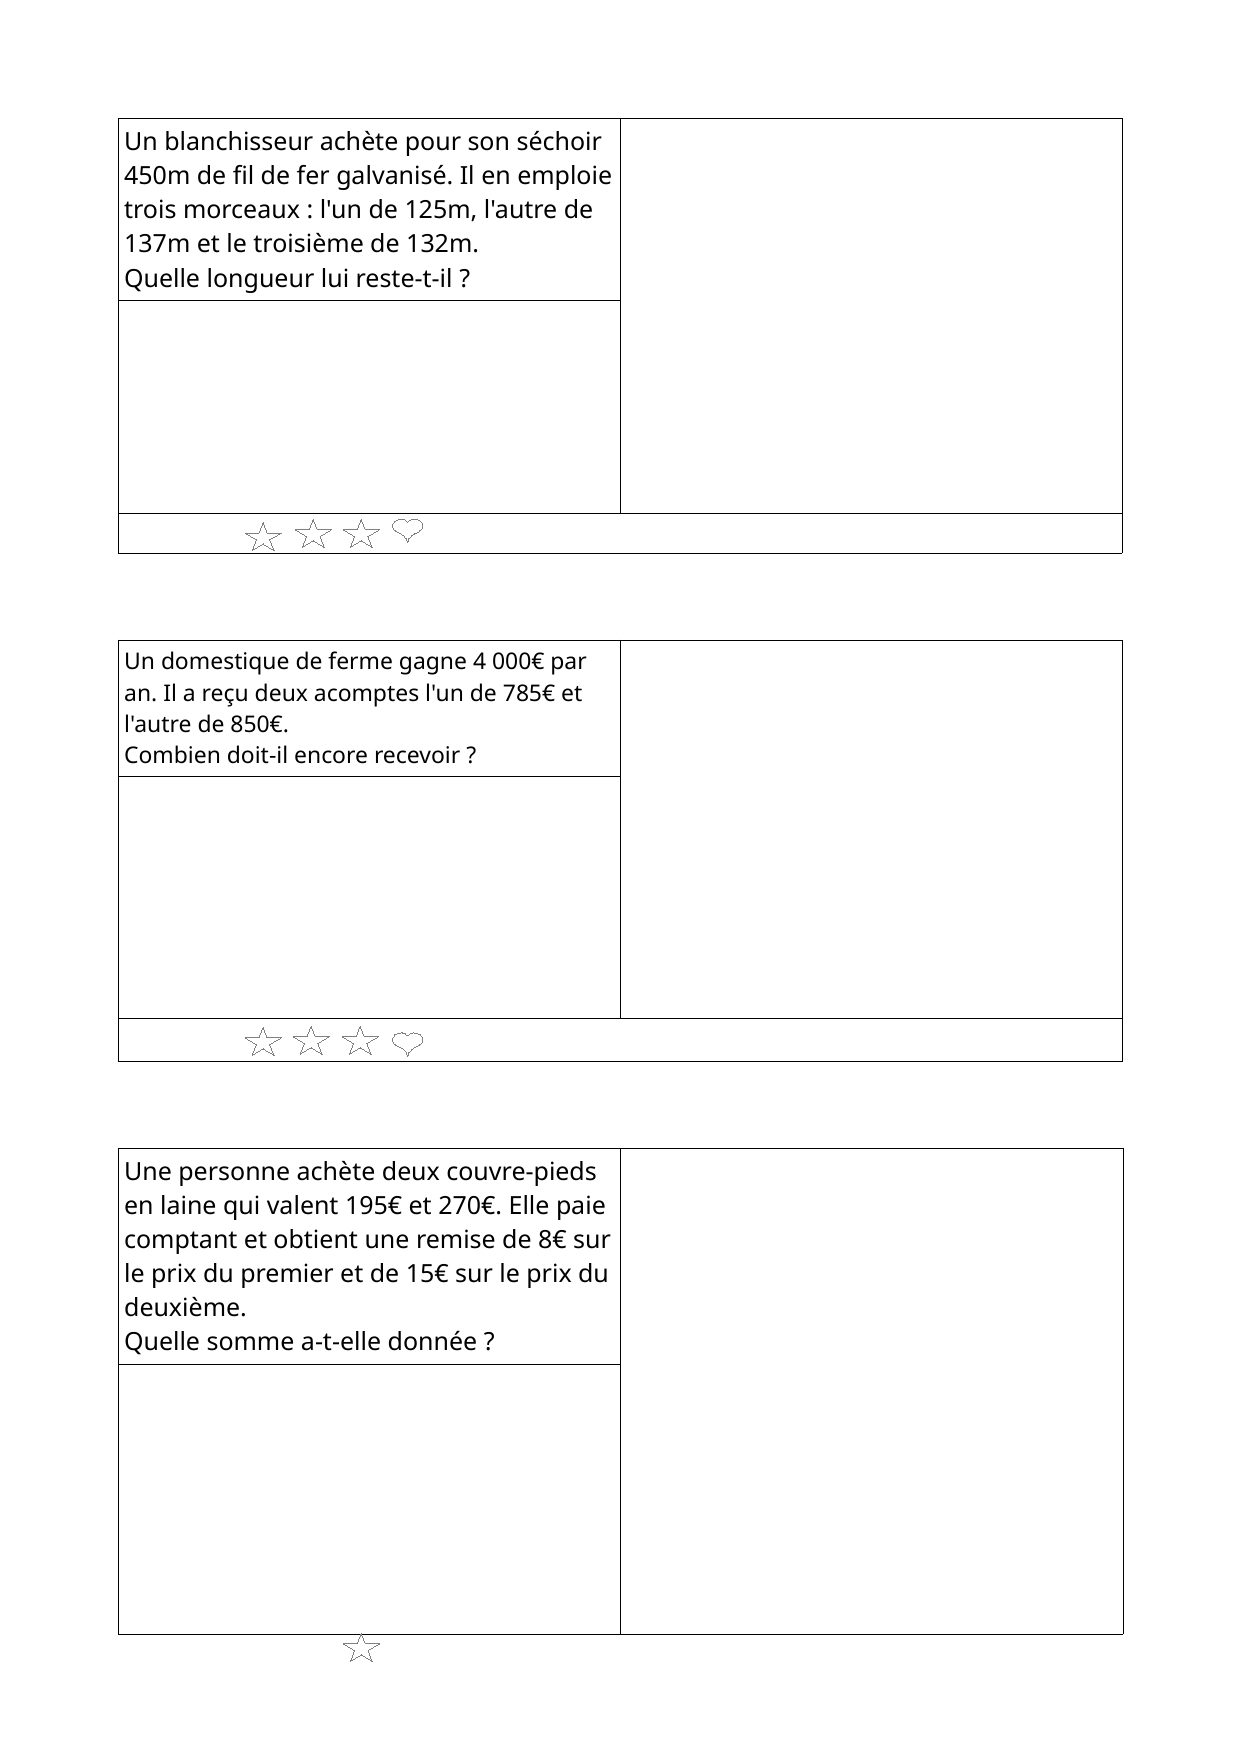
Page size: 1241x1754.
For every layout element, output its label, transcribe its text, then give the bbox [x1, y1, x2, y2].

table_header Un domestique de ferme gagne 4 000€ par an. Il a reçu deux acomptes l'un de 785€ et l'autre de 850€. Combien doit-il encore recevoir ? [119, 641, 620, 776]
table_cell [119, 514, 1122, 553]
table_cell [119, 1019, 1122, 1061]
table_header [621, 641, 1122, 1018]
table_header [621, 119, 1122, 513]
table_header Une personne achète deux couvre-pieds en laine qui valent 195€ et 270€. Elle paie comptant et obtient une remise de 8€ sur le prix du premier et de 15€ sur le prix du deuxième. Quelle somme a-t-elle donnée ? [119, 1149, 620, 1364]
table_cell [119, 1365, 620, 1634]
table_header Un blanchisseur achète pour son séchoir 450m de fil de fer galvanisé. Il en emploie trois morceaux : l'un de 125m, l'autre de 137m et le troisième de 132m. Quelle longueur lui reste-t-il ? [119, 119, 620, 300]
table_cell [119, 301, 620, 513]
table_header [621, 1149, 1123, 1634]
table_cell [119, 777, 620, 1018]
